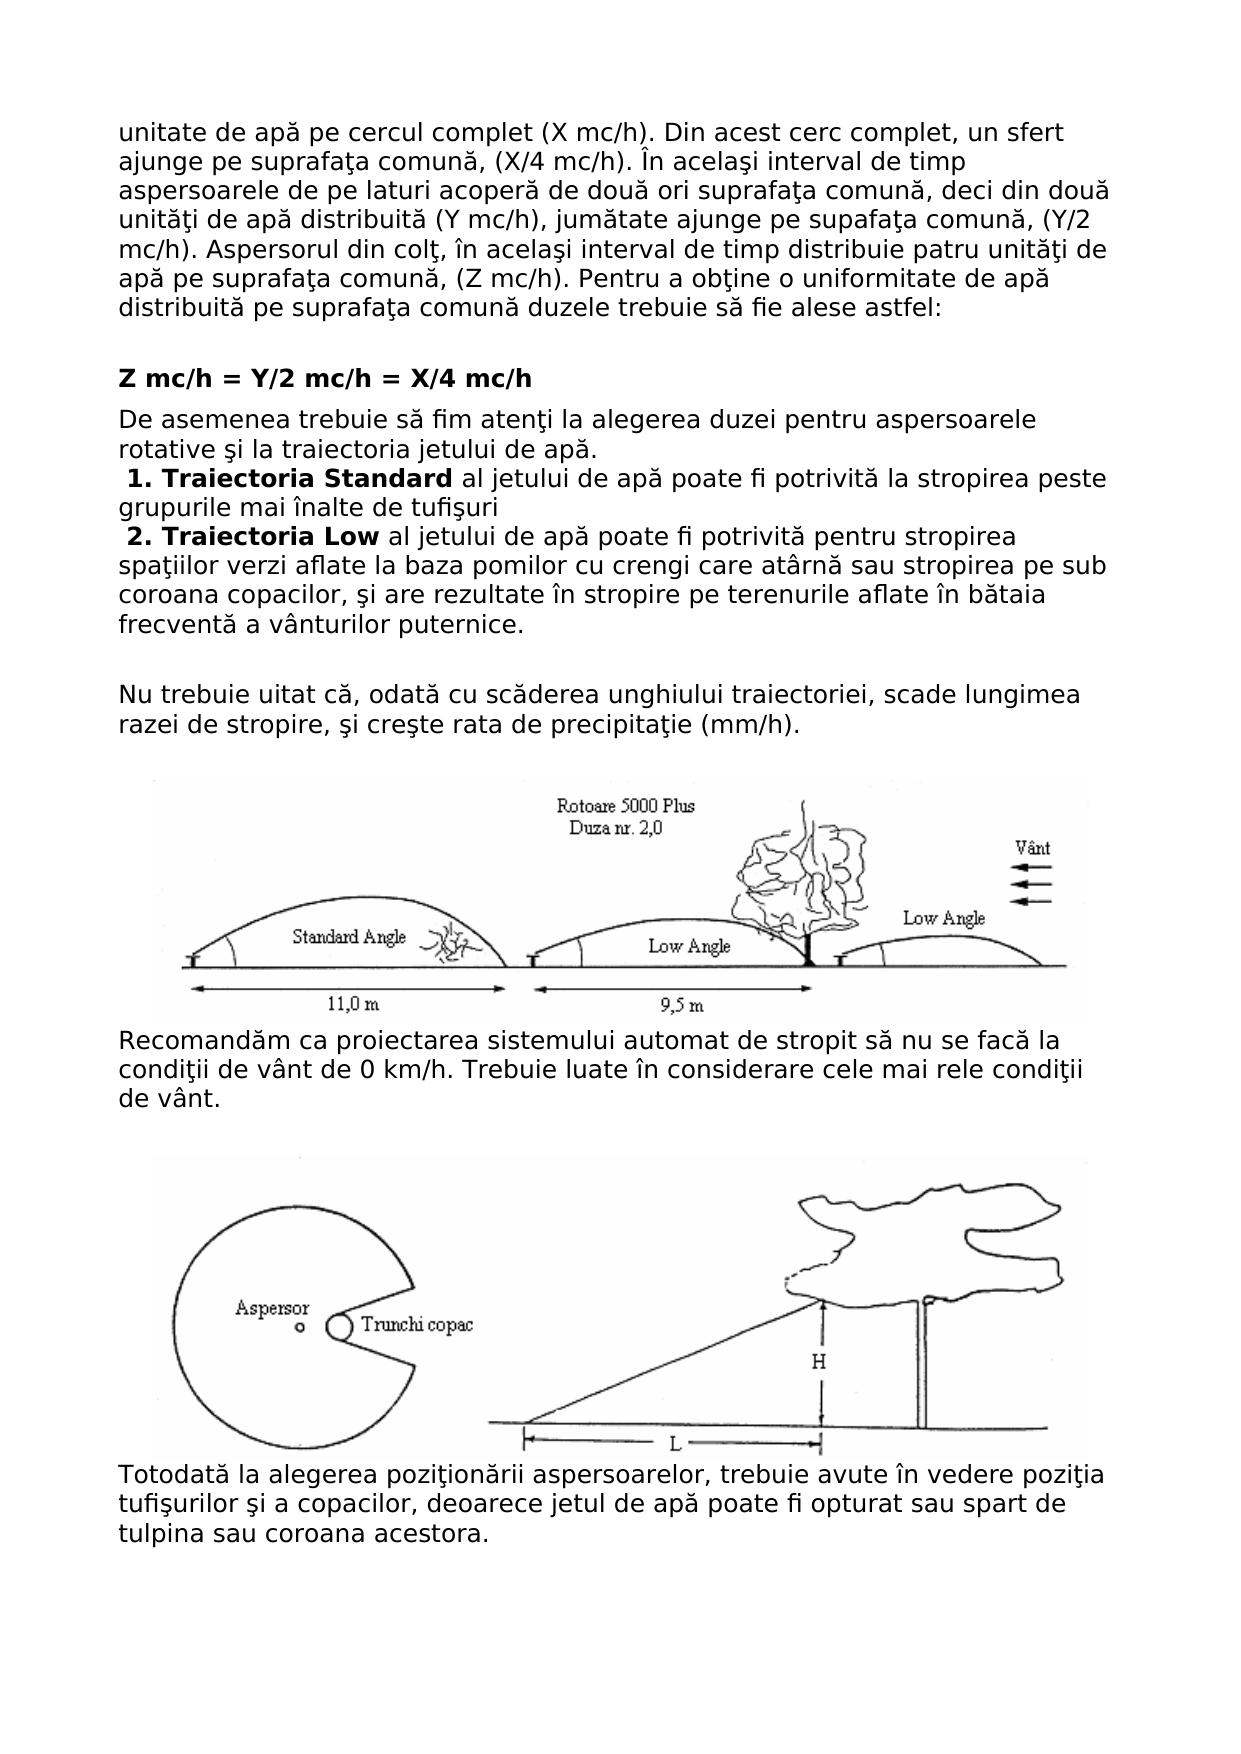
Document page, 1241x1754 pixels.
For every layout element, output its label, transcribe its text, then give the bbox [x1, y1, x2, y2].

text Totodată la alegerea poziţionării aspersoarelor, trebuie avute în vedere poziţia tufişurilor şi a copacilor, deoarece jetul de apă poate fi opturat sau spart de tulpina sau coroana acestora. [118, 1155, 1122, 1577]
text De asemenea trebuie să fim atenţi la alegerea duzei pentru aspersoarele rotative şi la traiectoria jetului de apă. 1. Traiectoria Standard al jetului de apă poate fi potrivită la stropirea peste grupurile mai înalte de tufişuri 2. Traiectoria Low al jetului de apă poate fi potrivită pentru stropirea spaţiilor verzi aflate la baza pomilor cu crengi care atârnă sau stropirea pe sub coroana copacilor, şi are rezultate în stropire pe terenurile aflate în bătaia frecventă a vânturilor puternice. [118, 406, 1122, 668]
text Recomandăm ca proiectarea sistemului automat de stropit să nu se facă la condiţii de vânt de 0 km/h. Trebuie luate în considerare cele mai rele condiţii de vânt. [118, 781, 1122, 1142]
text Z mc/h = Y/2 mc/h = X/4 mc/h [118, 364, 1122, 393]
text Nu trebuie uitat că, odată cu scăderea unghiului traiectoriei, scade lungimea razei de stropire, şi creşte rata de precipitaţie (mm/h). [118, 681, 1122, 768]
picture [151, 780, 1089, 1026]
text unitate de apă pe cercul complet (X mc/h). Din acest cerc complet, un sfert ajunge pe suprafaţa comună, (X/4 mc/h). În acelaşi interval de timp aspersoarele de pe laturi acoperă de două ori suprafaţa comună, deci din două unităţi de apă distribuită (Y mc/h), jumătate ajunge pe supafaţa comună, (Y/2 mc/h). Aspersorul din colţ, în acelaşi interval de timp distribuie patru unităţi de apă pe suprafaţa comună, (Z mc/h). Pentru a obţine o uniformitate de apă distribuită pe suprafaţa comună duzele trebuie să fie alese astfel: [118, 118, 1122, 351]
picture [151, 1155, 1089, 1461]
